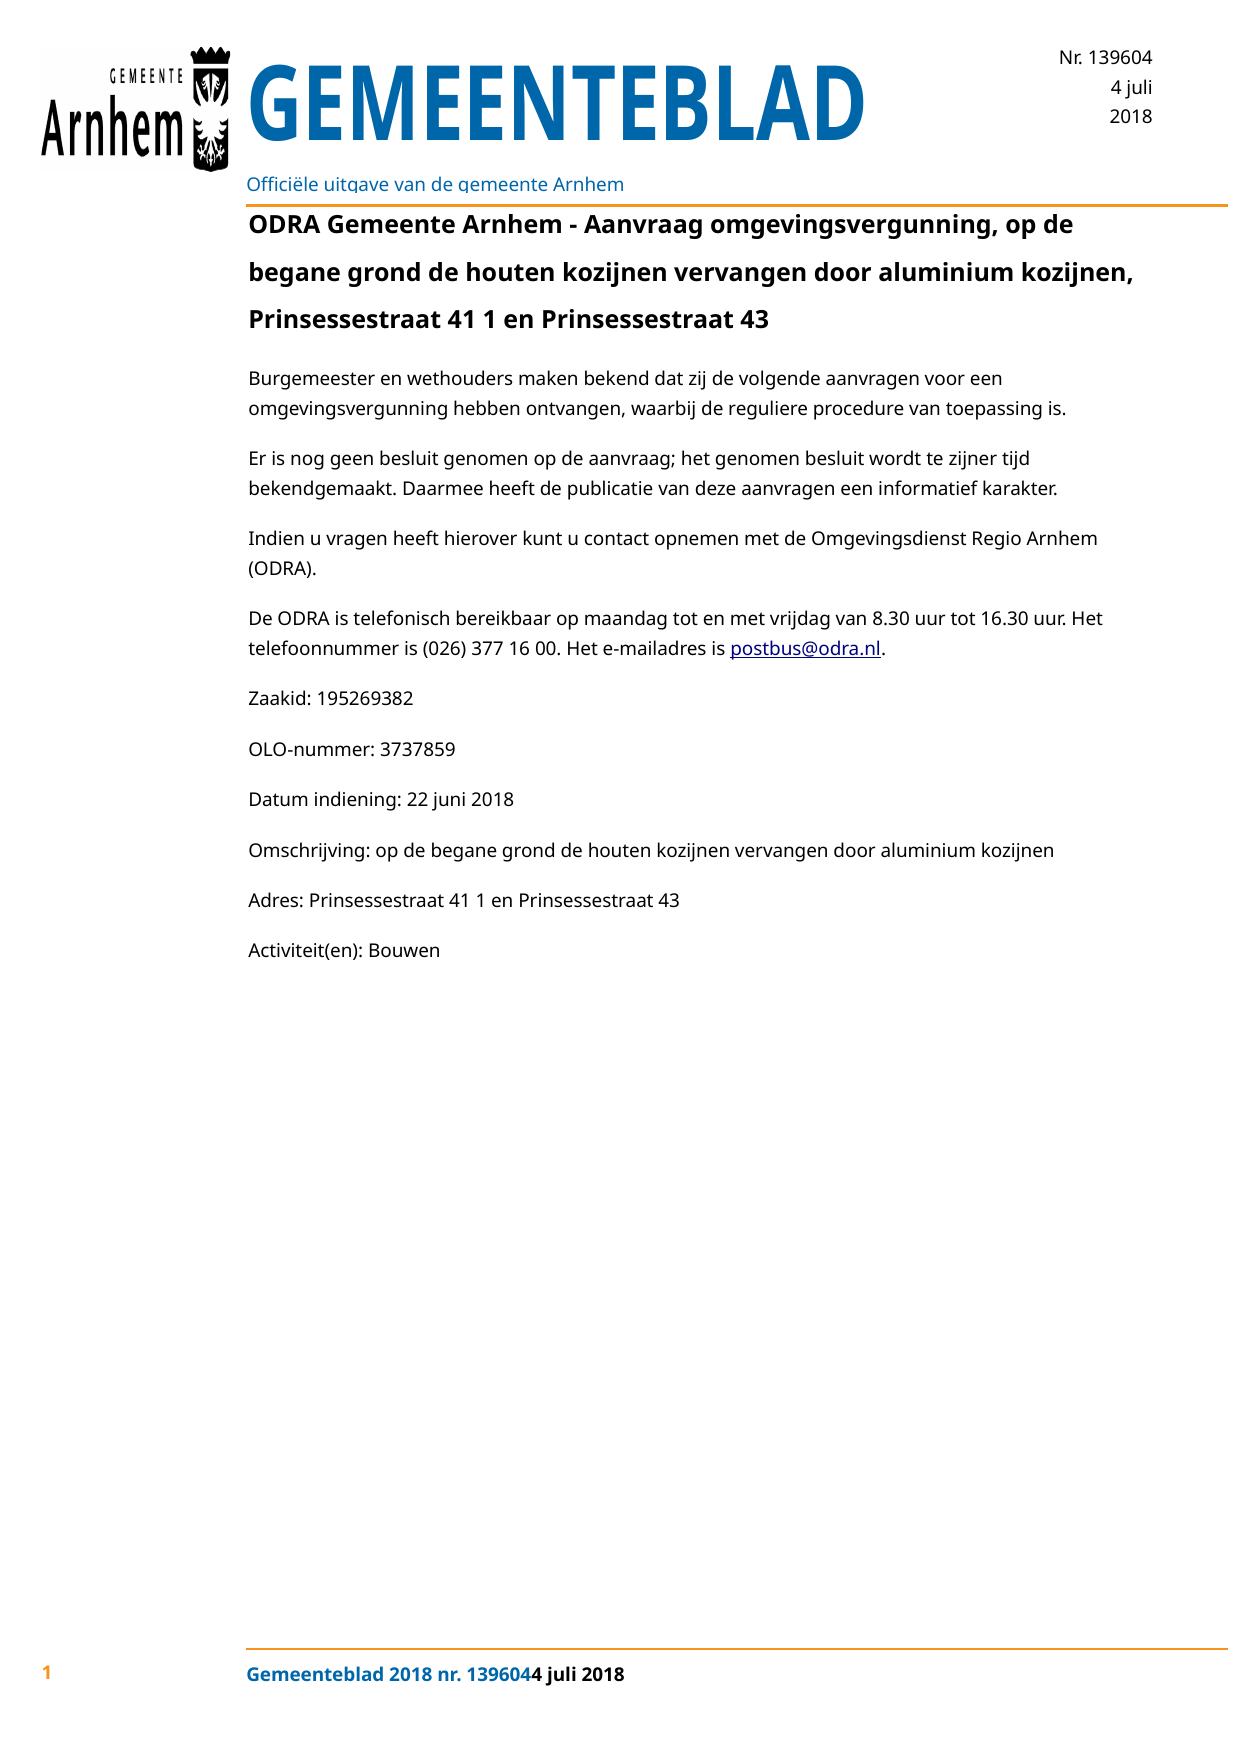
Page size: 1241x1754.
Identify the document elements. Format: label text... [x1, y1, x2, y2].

text ODRA Gemeente Arnhem - Aanvraag omgevingsvergunning, op de begane grond de houten kozijnen vervangen door aluminium kozijnen, Prinsessestraat 41 1 en Prinsessestraat 43 [248, 207, 1152, 336]
text Adres: Prinsessestraat 41 1 en Prinsessestraat 43 [248, 887, 1152, 913]
text Zaakid: 195269382 [248, 686, 1152, 711]
text Burgemeester en wethouders maken bekend dat zij de volgende aanvragen voor een omgevingsvergunning hebben ontvangen, waarbij de reguliere procedure van toepassing is. [248, 366, 1152, 421]
text Omschrijving: op de begane grond de houten kozijnen vervangen door aluminium kozijnen [248, 837, 1152, 862]
text Activiteit(en): Bouwen [248, 938, 1152, 963]
text OLO-nummer: 3737859 [248, 736, 1152, 762]
picture [41, 47, 231, 172]
text Indien u vragen heeft hierover kunt u contact opnemen met de Omgevingsdienst Regio Arnhem (ODRA). [248, 526, 1152, 581]
text De ODRA is telefonisch bereikbaar op maandag tot en met vrijdag van 8.30 uur tot 16.30 uur. Het telefoonnummer is (026) 377 16 00. Het e-mailadres is postbus@odra.nl. [248, 606, 1152, 661]
text Er is nog geen besluit genomen op de aanvraag; het genomen besluit wordt te zijner tijd bekendgemaakt. Daarmee heeft de publicatie van deze aanvragen een informatief karakter. [248, 446, 1152, 501]
text Datum indiening: 22 juni 2018 [248, 786, 1152, 812]
